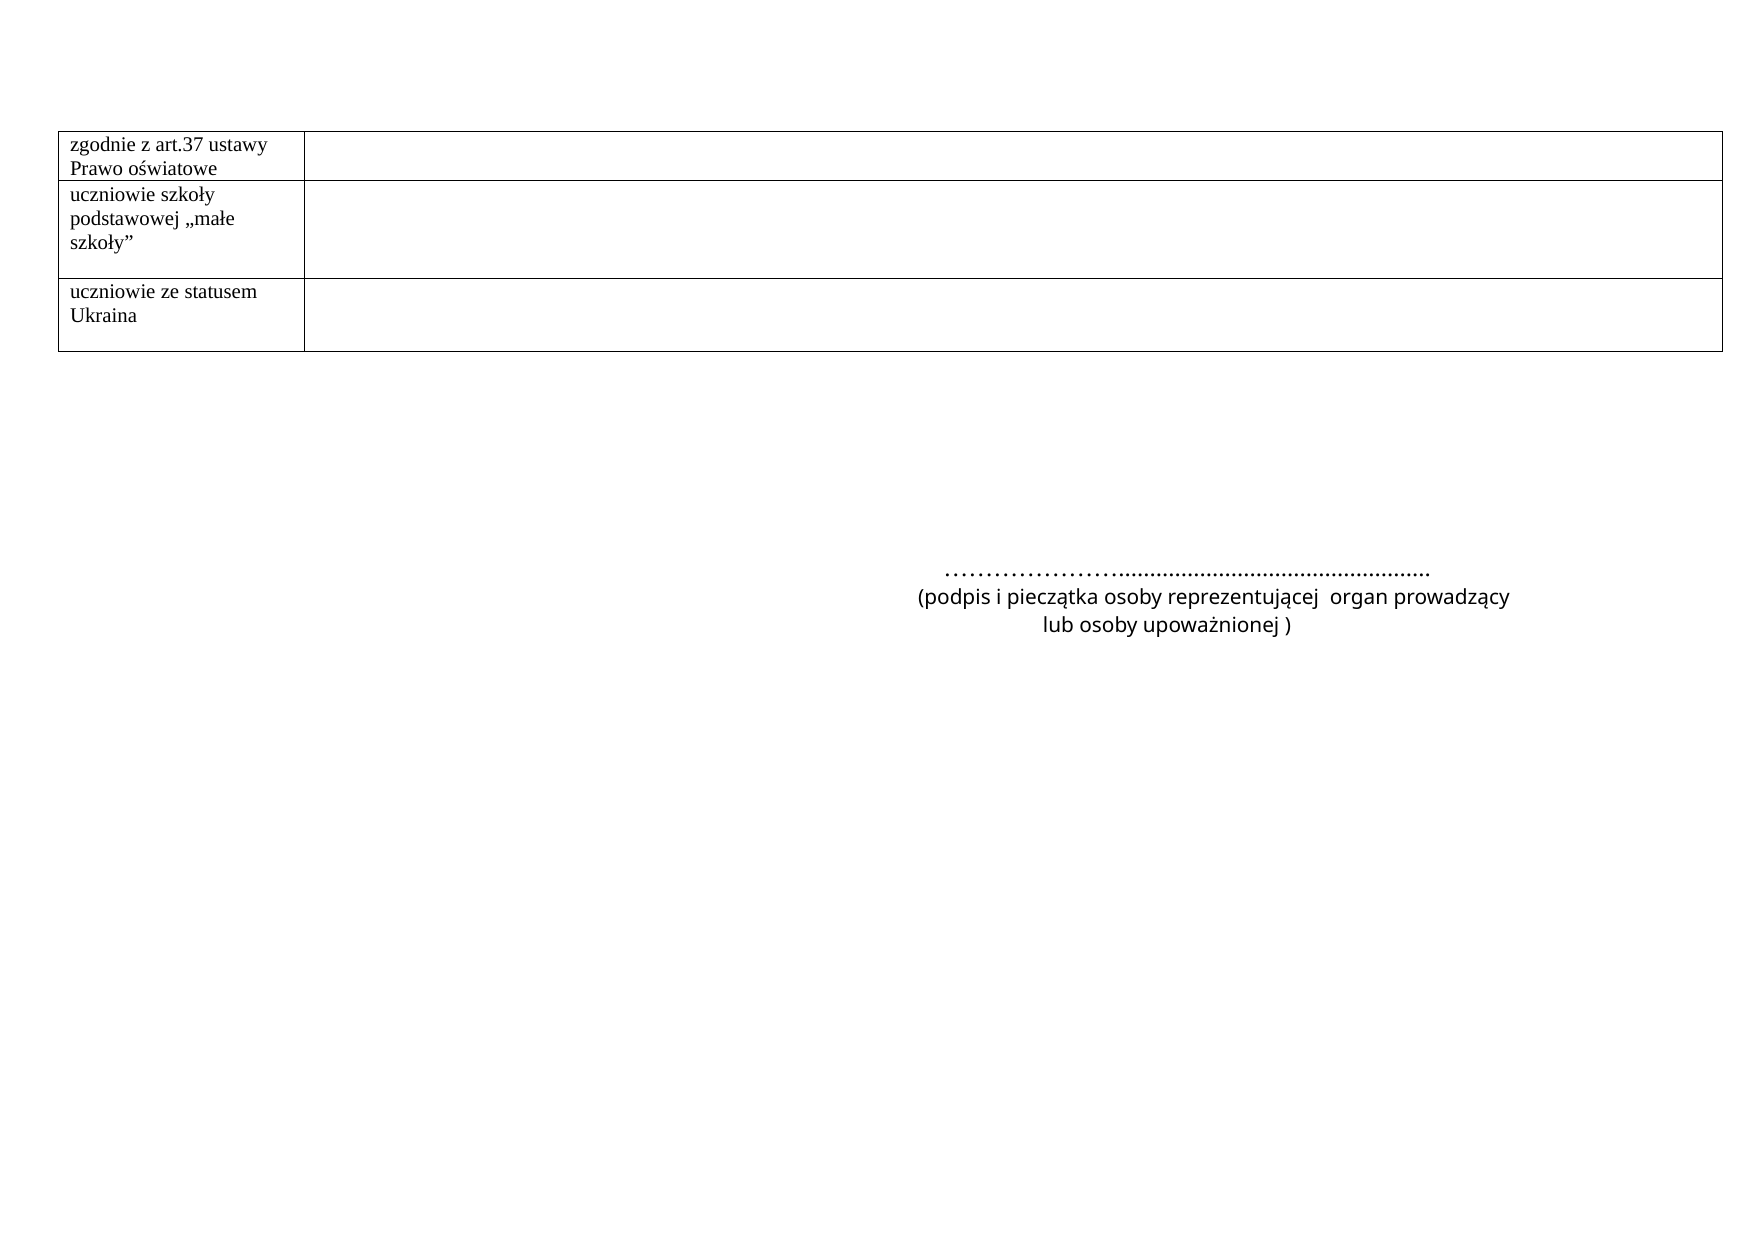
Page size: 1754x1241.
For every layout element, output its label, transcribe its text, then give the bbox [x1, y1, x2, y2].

text lub osoby upoważnionej ) [118, 610, 1636, 639]
table_cell uczniowie szkoły podstawowej „małe szkoły” [59, 181, 304, 278]
text ………………….................................................. [118, 553, 1636, 582]
table_cell [305, 132, 1722, 180]
text (podpis i pieczątka osoby reprezentującej organ prowadzący [118, 582, 1636, 610]
table_cell [305, 181, 1722, 278]
table_cell [305, 279, 1722, 351]
table_cell uczniowie ze statusem Ukraina [59, 279, 304, 351]
table_cell zgodnie z art.37 ustawy Prawo oświatowe [59, 132, 304, 180]
